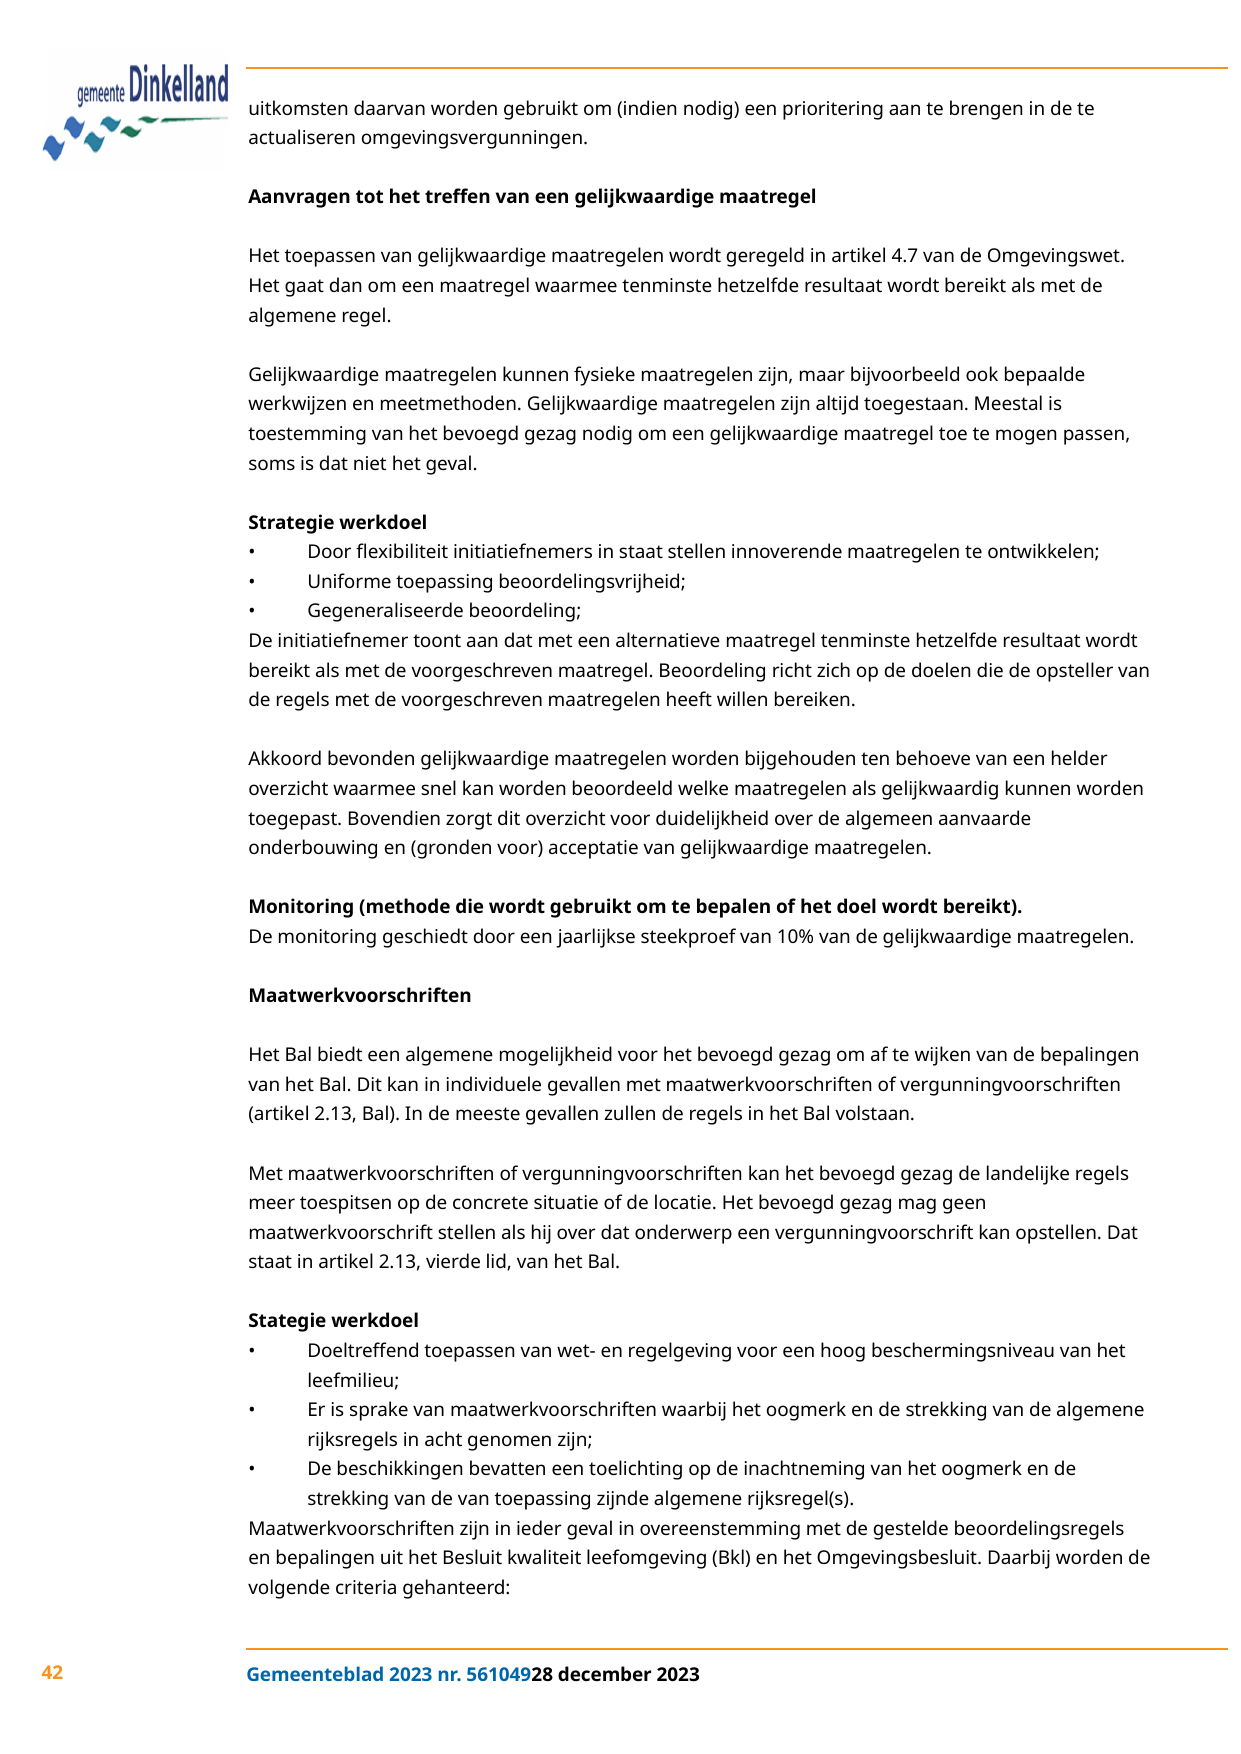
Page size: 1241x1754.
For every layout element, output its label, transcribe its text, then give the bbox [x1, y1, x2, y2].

text uitkomsten daarvan worden gebruikt om (indien nodig) een prioritering aan te brengen in de te actualiseren omgevingsvergunningen. [248, 95, 1152, 150]
text Met maatwerkvoorschriften of vergunningvoorschriften kan het bevoegd gezag de landelijke regels meer toespitsen op de concrete situatie of de locatie. Het bevoegd gezag mag geen maatwerkvoorschrift stellen als hij over dat onderwerp een vergunningvoorschrift kan opstellen. Dat staat in artikel 2.13, vierde lid, van het Bal. [248, 1160, 1152, 1274]
text Maatwerkvoorschriften zijn in ieder geval in overeenstemming met de gestelde beoordelingsregels en bepalingen uit het Besluit kwaliteit leefomgeving (Bkl) en het Omgevingsbesluit. Daarbij worden de volgende criteria gehanteerd: [248, 1515, 1152, 1600]
list Er is sprake van maatwerkvoorschriften waarbij het oogmerk en de strekking van de algemene rijksregels in acht genomen zijn; [248, 1396, 1152, 1452]
text Het toepassen van gelijkwaardige maatregelen wordt geregeld in artikel 4.7 van de Omgevingswet. Het gaat dan om een maatregel waarmee tenminste hetzelfde resultaat wordt bereikt als met de algemene regel. [248, 243, 1152, 328]
text Stategie werkdoel [248, 1308, 1152, 1333]
text Monitoring (methode die wordt gebruikt om te bepalen of het doel wordt bereikt). [248, 893, 1152, 919]
list Gegeneraliseerde beoordeling; [248, 598, 1152, 623]
text Het Bal biedt een algemene mogelijkheid voor het bevoegd gezag om af te wijken van de bepalingen van het Bal. Dit kan in individuele gevallen met maatwerkvoorschriften of vergunningvoorschriften (artikel 2.13, Bal). In de meeste gevallen zullen de regels in het Bal volstaan. [248, 1041, 1152, 1126]
text Akkoord bevonden gelijkwaardige maatregelen worden bijgehouden ten behoeve van een helder overzicht waarmee snel kan worden beoordeeld welke maatregelen als gelijkwaardig kunnen worden toegepast. Bovendien zorgt dit overzicht voor duidelijkheid over de algemeen aanvaarde onderbouwing en (gronden voor) acceptatie van gelijkwaardige maatregelen. [248, 746, 1152, 860]
list Door flexibiliteit initiatiefnemers in staat stellen innoverende maatregelen te ontwikkelen; [248, 538, 1152, 564]
text Gelijkwaardige maatregelen kunnen fysieke maatregelen zijn, maar bijvoorbeeld ook bepaalde werkwijzen en meetmethoden. Gelijkwaardige maatregelen zijn altijd toegestaan. Meestal is toestemming van het bevoegd gezag nodig om een gelijkwaardige maatregel toe te mogen passen, soms is dat niet het geval. [248, 361, 1152, 476]
list Uniforme toepassing beoordelingsvrijheid; [248, 568, 1152, 594]
text Maatwerkvoorschriften [248, 982, 1152, 1008]
text Aanvragen tot het treffen van een gelijkwaardige maatregel [248, 183, 1152, 209]
text De monitoring geschiedt door een jaarlijkse steekproef van 10% van de gelijkwaardige maatregelen. [248, 923, 1152, 949]
picture [41, 47, 231, 172]
list Doeltreffend toepassen van wet- en regelgeving voor een hoog beschermingsniveau van het leefmilieu; [248, 1337, 1152, 1393]
list De beschikkingen bevatten een toelichting op de inachtneming van het oogmerk en de strekking van de van toepassing zijnde algemene rijksregel(s). [248, 1456, 1152, 1511]
text Strategie werkdoel [248, 509, 1152, 535]
text De initiatiefnemer toont aan dat met een alternatieve maatregel tenminste hetzelfde resultaat wordt bereikt als met de voorgeschreven maatregel. Beoordeling richt zich op de doelen die de opsteller van de regels met de voorgeschreven maatregelen heeft willen bereiken. [248, 627, 1152, 712]
